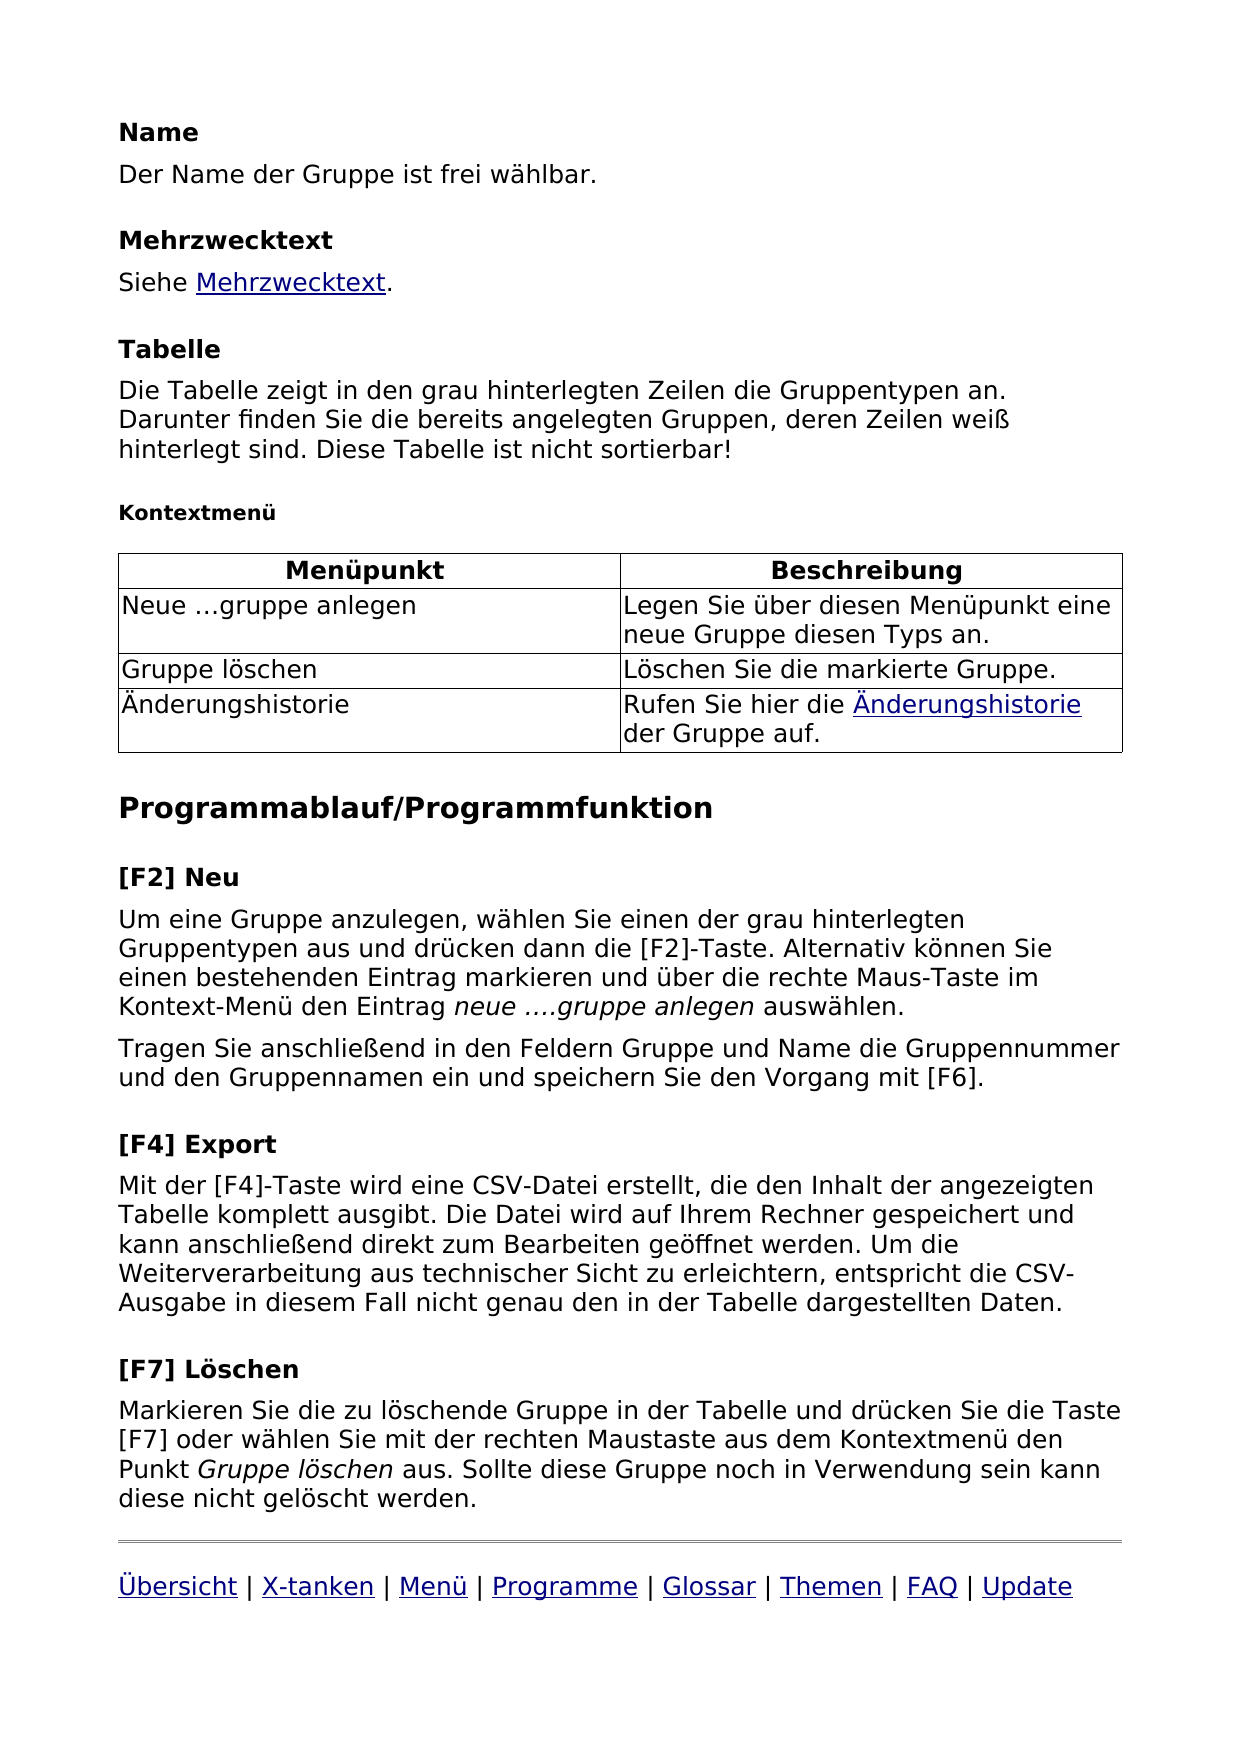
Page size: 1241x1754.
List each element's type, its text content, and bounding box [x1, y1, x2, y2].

subtitle [F7] Löschen [118, 1355, 1122, 1384]
text Um eine Gruppe anzulegen, wählen Sie einen der grau hinterlegten Gruppentypen aus und drücken dann die [F2]-Taste. Alternativ können Sie einen bestehenden Eintrag markieren und über die rechte Maus-Taste im Kontext-Menü den Eintrag neue ….gruppe anlegen auswählen. [118, 905, 1122, 1021]
table_cell Rufen Sie hier die Änderungshistorie der Gruppe auf. [621, 689, 1122, 752]
subtitle Programmablauf/Programmfunktion [118, 792, 1122, 826]
table_header Menüpunkt [119, 554, 620, 588]
table_cell Gruppe löschen [119, 654, 620, 687]
subtitle Kontextmenü [118, 501, 1122, 526]
table_header Beschreibung [621, 554, 1122, 588]
text Die Tabelle zeigt in den grau hinterlegten Zeilen die Gruppentypen an. Darunter finden Sie die bereits angelegten Gruppen, deren Zeilen weiß hinterlegt sind. Diese Tabelle ist nicht sortierbar! [118, 376, 1122, 464]
table_cell Löschen Sie die markierte Gruppe. [621, 654, 1122, 687]
table_cell Neue …gruppe anlegen [119, 589, 620, 652]
subtitle [F4] Export [118, 1130, 1122, 1159]
text Siehe Mehrzwecktext. [118, 268, 1122, 297]
table_cell Änderungshistorie [119, 689, 620, 752]
text Markieren Sie die zu löschende Gruppe in der Tabelle und drücken Sie die Taste [F7] oder wählen Sie mit der rechten Maustaste aus dem Kontextmenü den Punkt Gruppe löschen aus. Sollte diese Gruppe noch in Verwendung sein kann diese nicht gelöscht werden. [118, 1396, 1122, 1513]
text Der Name der Gruppe ist frei wählbar. [118, 160, 1122, 189]
subtitle [F2] Neu [118, 863, 1122, 892]
table_cell Legen Sie über diesen Menüpunkt eine neue Gruppe diesen Typs an. [621, 589, 1122, 652]
subtitle Name [118, 118, 1122, 147]
subtitle Mehrzwecktext [118, 226, 1122, 256]
text Mit der [F4]-Taste wird eine CSV-Datei erstellt, die den Inhalt der angezeigten Tabelle komplett ausgibt. Die Datei wird auf Ihrem Rechner gespeichert und kann anschließend direkt zum Bearbeiten geöffnet werden. Um die Weiterverarbeitung aus technischer Sicht zu erleichtern, entspricht die CSV-Ausgabe in diesem Fall nicht genau den in der Tabelle dargestellten Daten. [118, 1171, 1122, 1317]
text Tragen Sie anschließend in den Feldern Gruppe und Name die Gruppennummer und den Gruppennamen ein und speichern Sie den Vorgang mit [F6]. [118, 1034, 1122, 1092]
subtitle Tabelle [118, 335, 1122, 364]
text Übersicht | X-tanken | Menü | Programme | Glossar | Themen | FAQ | Update [118, 1572, 1122, 1601]
